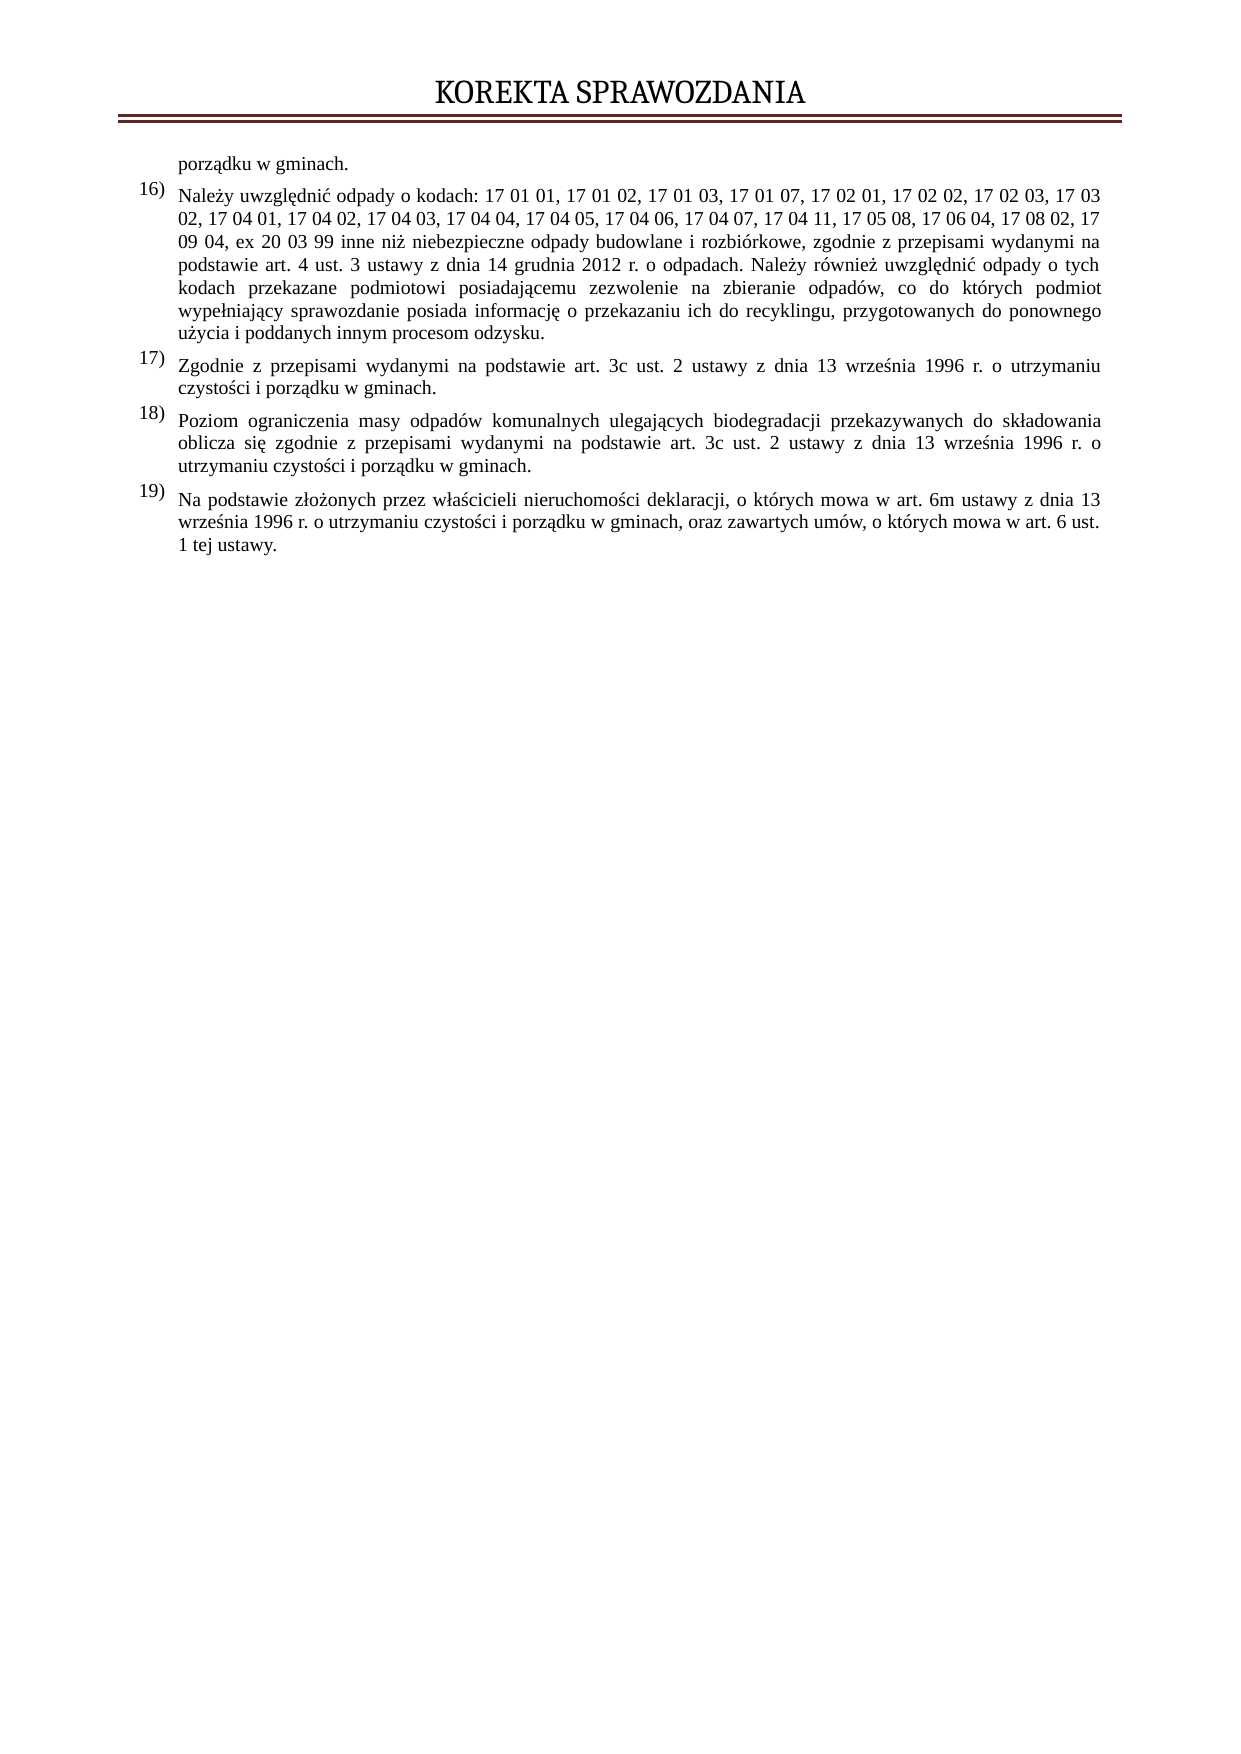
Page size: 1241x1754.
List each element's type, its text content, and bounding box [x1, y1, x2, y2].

text 18) Poziom ograniczenia masy odpadów komunalnych ulegających biodegradacji przekazywanych do składowania oblicza się zgodnie z przepisami wydanymi na podstawie art. 3c ust. 2 ustawy z dnia 13 września 1996 r. o utrzymaniu czystości i porządku w gminach. [138, 401, 1102, 477]
text 16) Należy uwzględnić odpady o kodach: 17 01 01, 17 01 02, 17 01 03, 17 01 07, 17 02 01, 17 02 02, 17 02 03, 17 03 02, 17 04 01, 17 04 02, 17 04 03, 17 04 04, 17 04 05, 17 04 06, 17 04 07, 17 04 11, 17 05 08, 17 06 04, 17 08 02, 17 09 04, ex 20 03 99 inne niż niebezpieczne odpady budowlane i rozbiórkowe, zgodnie z przepisami wydanymi na podstawie art. 4 ust. 3 ustawy z dnia 14 grudnia 2012 r. o odpadach. Należy również uwzględnić odpady o tych kodach przekazane podmiotowi posiadającemu zezwolenie na zbieranie odpadów, co do których podmiot wypełniający sprawozdanie posiada informację o przekazaniu ich do recyklingu, przygotowanych do ponownego użycia i poddanych innym procesom odzysku. [138, 177, 1102, 344]
text 19) Na podstawie złożonych przez właścicieli nieruchomości deklaracji, o których mowa w art. 6m ustawy z dnia 13 września 1996 r. o utrzymaniu czystości i porządku w gminach, oraz zawartych umów, o których mowa w art. 6 ust. 1 tej ustawy. [138, 479, 1102, 556]
text porządku w gminach. [138, 152, 1102, 175]
text 17) Zgodnie z przepisami wydanymi na podstawie art. 3c ust. 2 ustawy z dnia 13 września 1996 r. o utrzymaniu czystości i porządku w gminach. [138, 346, 1102, 399]
